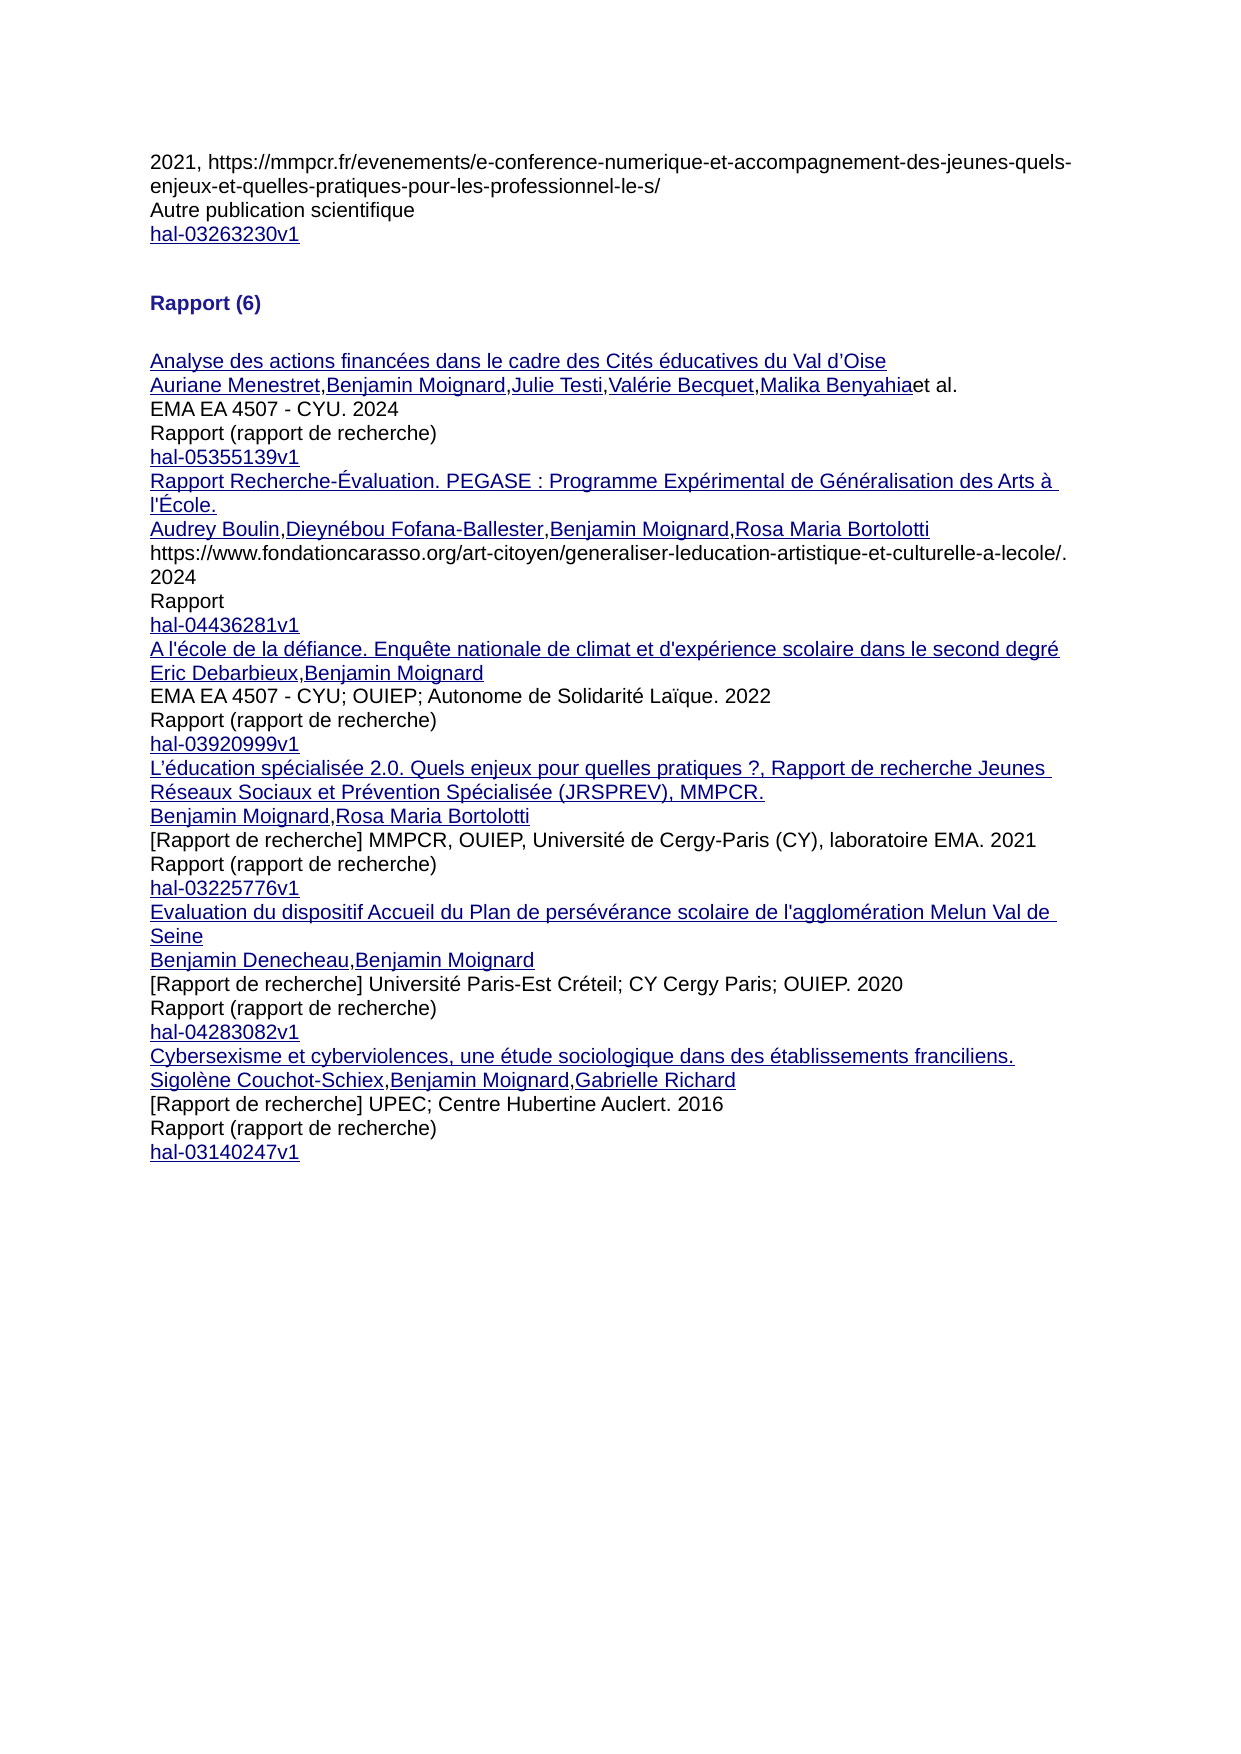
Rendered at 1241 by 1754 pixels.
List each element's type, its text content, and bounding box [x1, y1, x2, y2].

table_cell L’éducation spécialisée 2.0. Quels enjeux pour quelles pratiques ?, Rapport de recherche Jeunes Réseaux Sociaux et Prévention Spécialisée (JRSPREV), MMPCR. Benjamin Moignard,Rosa Maria Bortolotti [Rapport de recherche] MMPCR, OUIEP, Université de Cergy-Paris (CY), laboratoire EMA. 2021 Rapport (rapport de recherche) hal-03225776v1 [150, 756, 1090, 900]
table_header 2021, https://mmpcr.fr/evenements/e-conference-numerique-et-accompagnement-des-jeunes-quels-enjeux-et-quelles-pratiques-pour-les-professionnel-le-s/ Autre publication scientifique hal-03263230v1 [150, 150, 1090, 246]
table_cell Cybersexisme et cyberviolences, une étude sociologique dans des établissements franciliens. Sigolène Couchot-Schiex,Benjamin Moignard,Gabrielle Richard [Rapport de recherche] UPEC; Centre Hubertine Auclert. 2016 Rapport (rapport de recherche) hal-03140247v1 [150, 1044, 1090, 1163]
table_header Analyse des actions financées dans le cadre des Cités éducatives du Val d’Oise Auriane Menestret,Benjamin Moignard,Julie Testi,Valérie Becquet,Malika Benyahiaet al. EMA EA 4507 - CYU. 2024 Rapport (rapport de recherche) hal-05355139v1 [150, 349, 1090, 469]
table_cell Evaluation du dispositif Accueil du Plan de persévérance scolaire de l'agglomération Melun Val de Seine Benjamin Denecheau,Benjamin Moignard [Rapport de recherche] Université Paris-Est Créteil; CY Cergy Paris; OUIEP. 2020 Rapport (rapport de recherche) hal-04283082v1 [150, 900, 1090, 1044]
table_cell Rapport Recherche-Évaluation. PEGASE : Programme Expérimental de Généralisation des Arts à l'École. Audrey Boulin,Dieynébou Fofana-Ballester,Benjamin Moignard,Rosa Maria Bortolotti https://www.fondationcarasso.org/art-citoyen/generaliser-leducation-artistique-et-culturelle-a-lecole/. 2024 Rapport hal-04436281v1 [150, 469, 1090, 636]
table_cell A l'école de la défiance. Enquête nationale de climat et d'expérience scolaire dans le second degré Eric Debarbieux,Benjamin Moignard EMA EA 4507 - CYU; OUIEP; Autonome de Solidarité Laïque. 2022 Rapport (rapport de recherche) hal-03920999v1 [150, 636, 1090, 756]
subtitle Rapport (6) [150, 291, 1090, 314]
